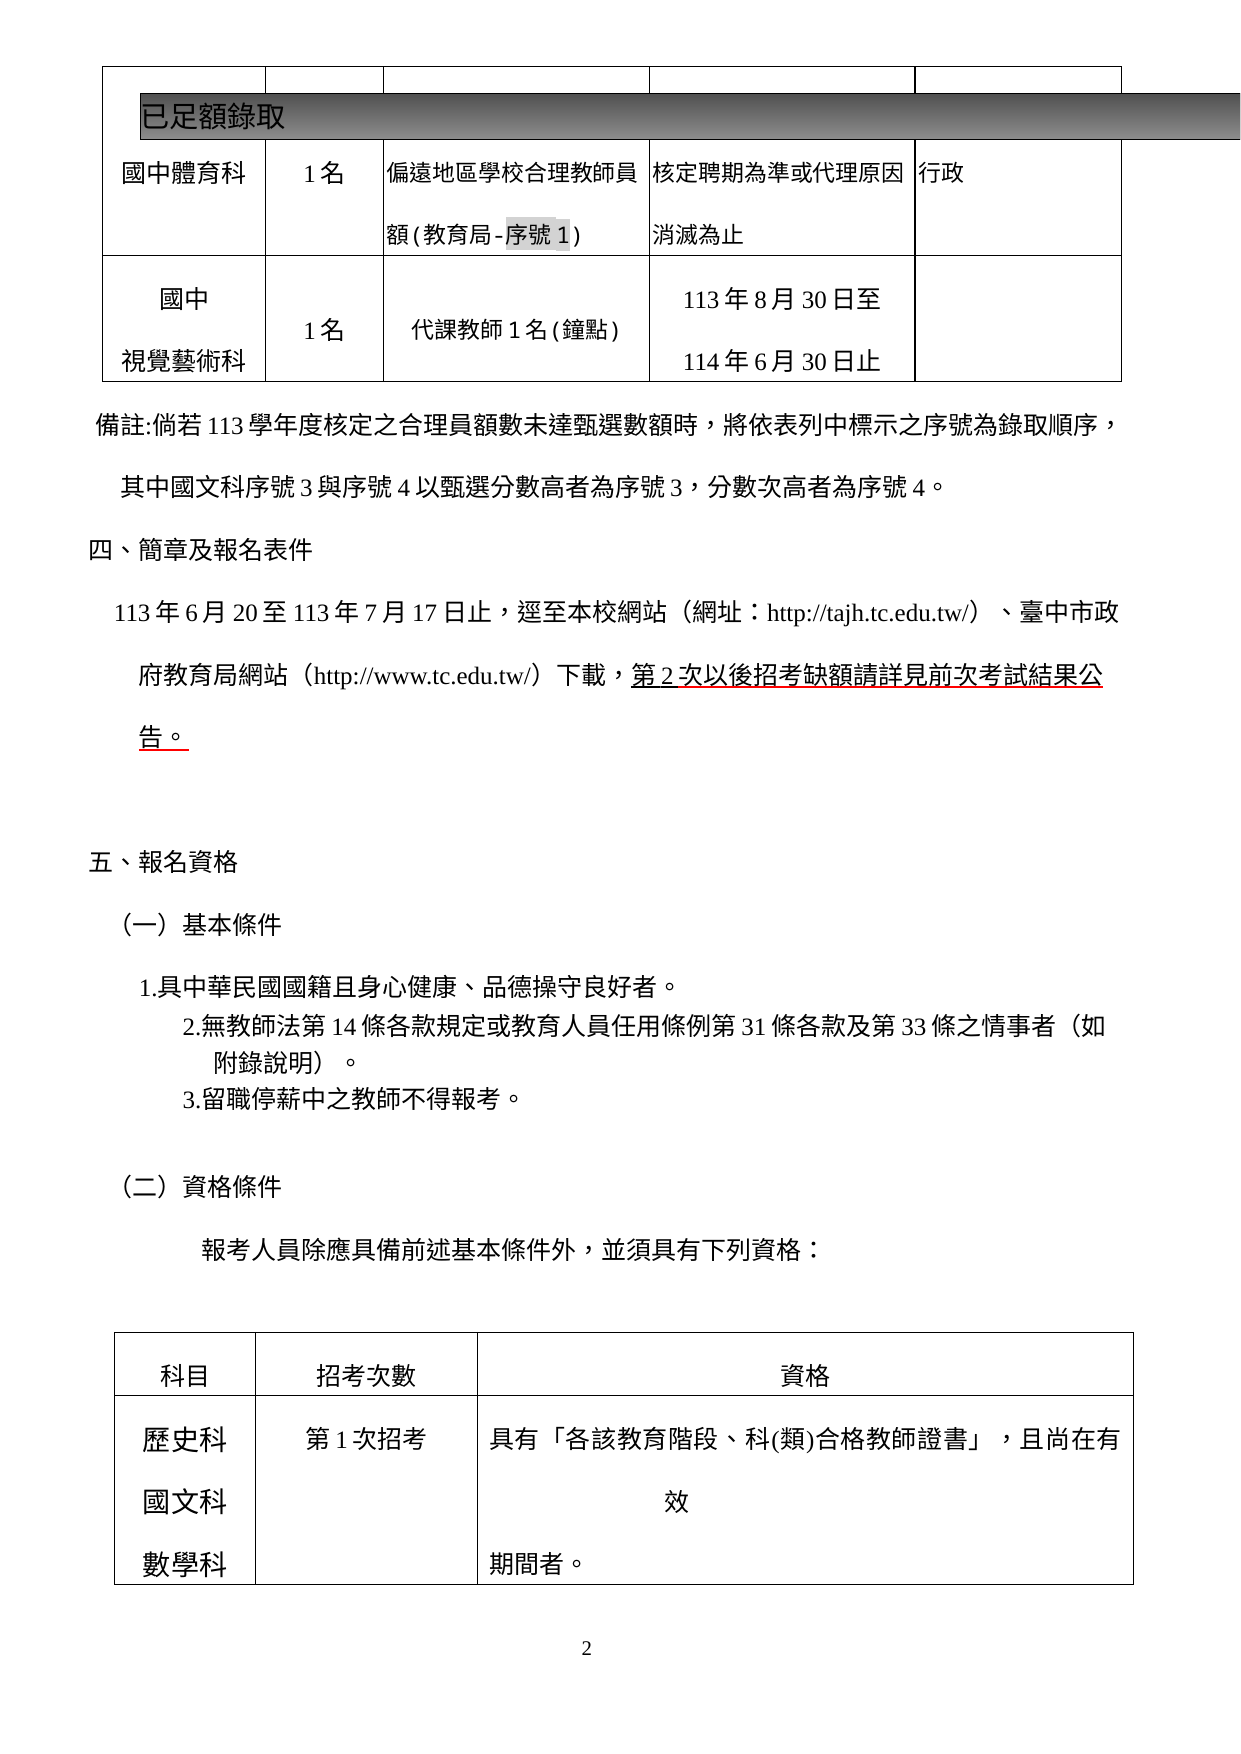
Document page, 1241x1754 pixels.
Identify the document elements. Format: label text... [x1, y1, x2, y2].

table_cell 歷史科 國文科 數學科 [115, 1396, 255, 1584]
table_cell 須擔任組長或協助行政 [916, 140, 1121, 255]
text 1.具中華民國國籍且身心健康、品德操守良好者。 [89, 944, 1122, 1007]
table_cell 1名 [266, 256, 383, 381]
table_cell 聘期以臺中市政府教育局核定聘期為準或代理原因消滅為止 [650, 140, 914, 255]
table_cell 113年8月30日至 114年6月30日止 [650, 256, 914, 381]
text 備註:倘若113學年度核定之合理員額數未達甄選數額時，將依表列中標示之序號為錄取順序， [89, 382, 1122, 444]
table_header 科目 [115, 1333, 255, 1395]
text 五、報名資格 [89, 819, 1122, 882]
text 其中國文科序號3與序號4以甄選分數高者為序號3，分數次高者為序號4。 [89, 444, 1122, 507]
table_cell 國中體育科 [103, 67, 265, 255]
table_cell 代課教師1名(鐘點) [384, 256, 649, 381]
text （二）資格條件 [89, 1144, 1122, 1207]
table_header 招考次數 [256, 1333, 477, 1395]
table_cell 國中 視覺藝術科 [103, 256, 265, 381]
table_cell 第1次招考 [256, 1396, 477, 1584]
table_cell [266, 67, 383, 93]
text （一）基本條件 [89, 882, 1122, 944]
text 2.無教師法第14條各款規定或教育人員任用條例第31條各款及第33條之情事者（如附錄說明）。 [176, 1007, 1122, 1079]
table_cell 須擔任組長或協助行政 [916, 67, 1121, 93]
text 四、簡章及報名表件 [89, 507, 1122, 569]
text 報考人員除應具備前述基本條件外，並須具有下列資格： [139, 1207, 1122, 1269]
table_cell 具有「各該教育階段、科(類)合格教師證書」，且尚在有效 期間者。 [478, 1396, 1133, 1584]
table_cell 聘期以臺中市政府教育局核定聘期為準或代理原因消滅為止 [650, 67, 914, 93]
table_cell [916, 256, 1121, 381]
table_cell 1名 [266, 140, 383, 255]
text 113年6月20至113年7月17日止，逕至本校網站（網址：http://tajh.tc.edu.tw/）、臺中市政府教育局網站（http://www.tc.edu.tw/）下載，第2次以後招考缺額請詳見前次考試結果公告。 [89, 569, 1122, 757]
table_cell 代理教師1名 偏遠地區學校合理教師員額(教育局-序號1) [384, 140, 649, 255]
table_cell 代理教師1名 偏遠地區學校合理教師員額(教育局-序號1) [384, 67, 649, 93]
text 3.留職停薪中之教師不得報考。 [176, 1079, 1122, 1116]
table_header 資格 [478, 1333, 1133, 1395]
